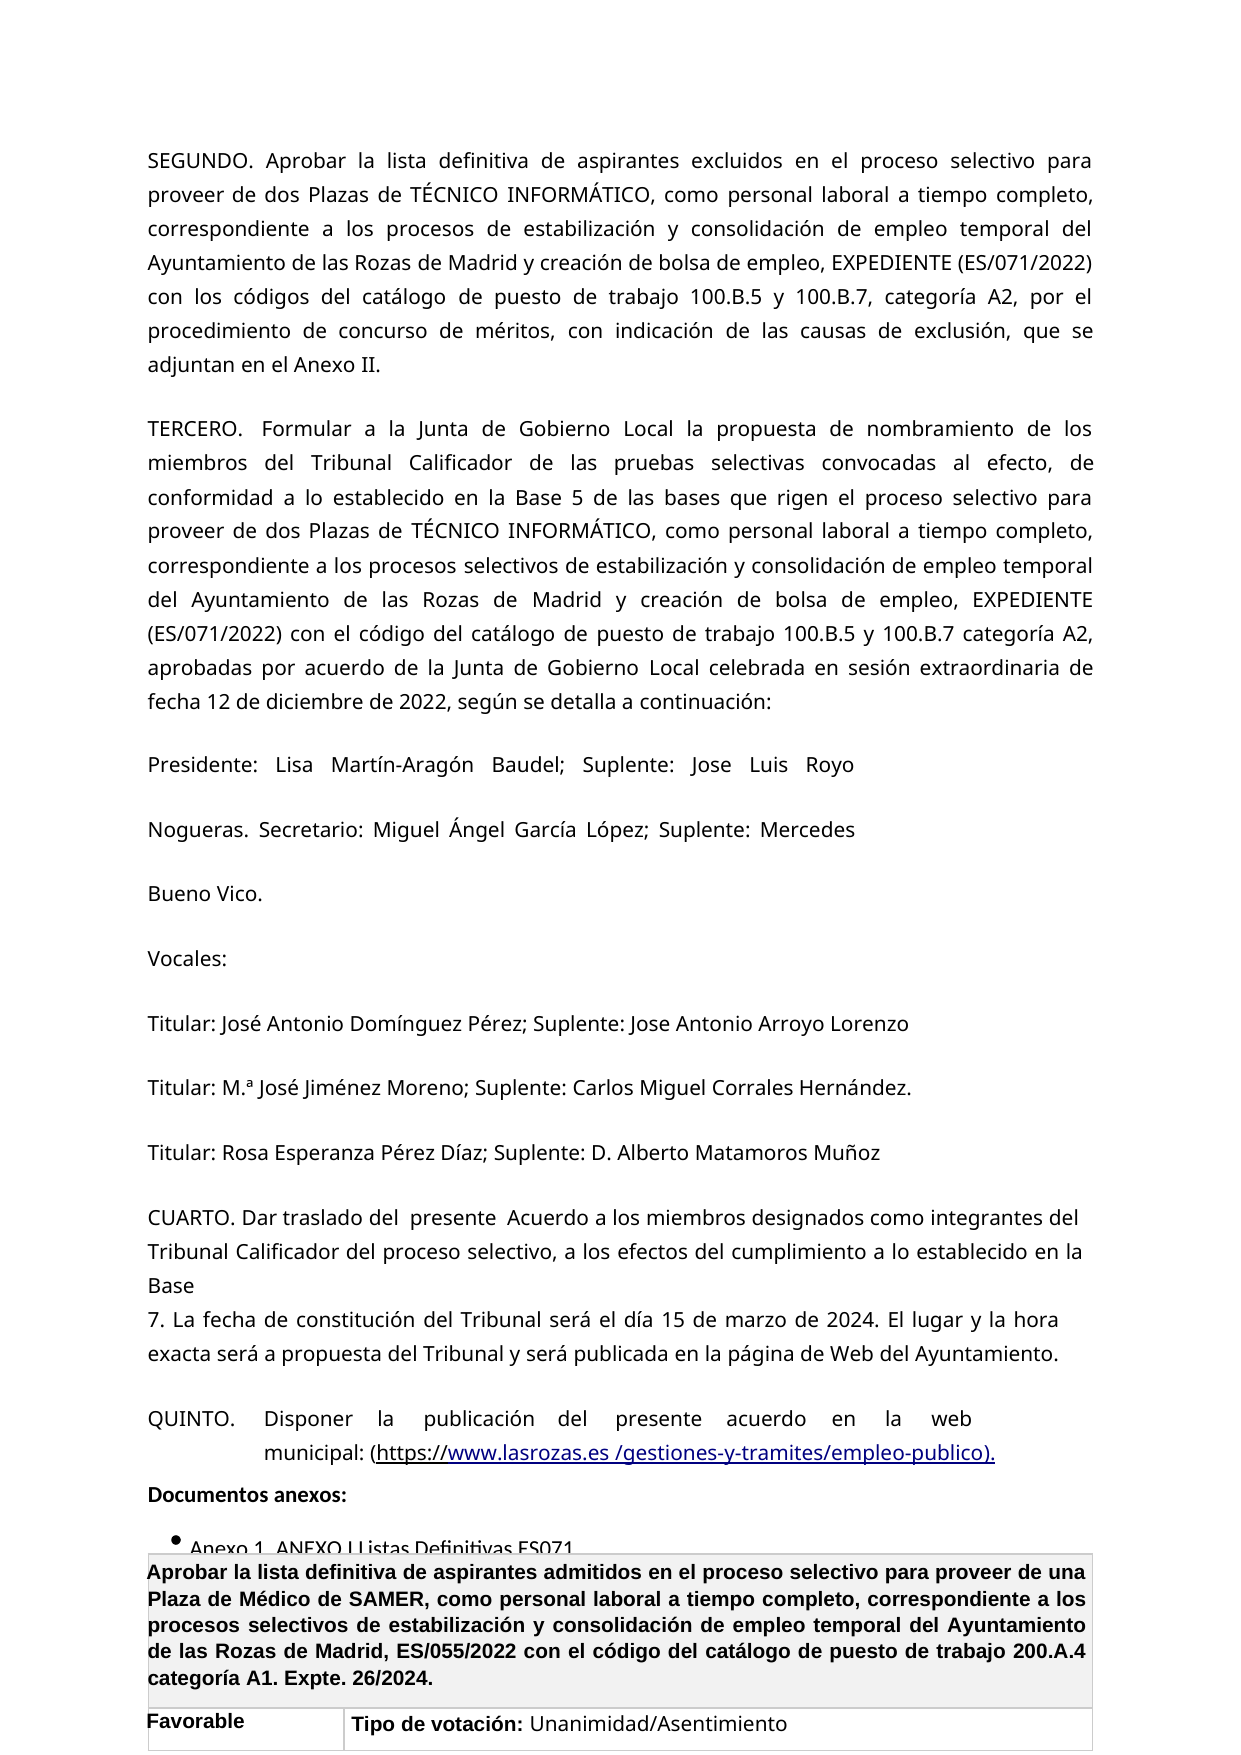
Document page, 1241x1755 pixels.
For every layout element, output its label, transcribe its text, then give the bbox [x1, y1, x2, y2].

table_cell Favorable [149, 1709, 343, 1749]
text Titular: José Antonio Domínguez Pérez; Suplente: Jose Antonio Arroyo Lorenzo Titular: M.ª José Jiménez Moreno; Suplente: Carlos Miguel Corrales Hernández. Titular: Rosa Esperanza Pérez Díaz; Suplente: D. Alberto Matamoros Muñoz [147, 1009, 943, 1166]
table_cell Tipo de votación: Unanimidad/Asentimiento [345, 1709, 1092, 1749]
text TERCERO. Formular a la Junta de Gobierno Local la propuesta de nombramiento de los miembros del Tribunal Calificador de las pruebas selectivas convocadas al efecto, de conformidad a lo establecido en la Base 5 de las bases que rigen el proceso selectivo para proveer de dos Plazas de TÉCNICO INFORMÁTICO, como personal laboral a tiempo completo, correspondiente a los procesos selectivos de estabilización y consolidación de empleo temporal del Ayuntamiento de las Rozas de Madrid y creación de bolsa de empleo, EXPEDIENTE (ES/071/2022) con el código del catálogo de puesto de trabajo 100.B.5 y 100.B.7 categoría A2, aprobadas por acuerdo de la Junta de Gobierno Local celebrada en sesión extraordinaria de fecha 12 de diciembre de 2022, según se detalla a continuación: [147, 414, 1094, 715]
text CUARTO. Dar traslado del presente Acuerdo a los miembros designados como integrantes del Tribunal Calificador del proceso selectivo, a los efectos del cumplimiento a lo establecido en la Base [147, 1203, 1094, 1299]
text Presidente: Lisa Martín-Aragón Baudel; Suplente: Jose Luis Royo Nogueras. Secretario: Miguel Ángel García López; Suplente: Mercedes Bueno Vico. [147, 751, 856, 908]
table_header Aprobar la lista definitiva de aspirantes admitidos en el proceso selectivo para proveer de una Plaza de Médico de SAMER, como personal laboral a tiempo completo, correspondiente a los procesos selectivos de estabilización y consolidación de empleo temporal del Ayuntamiento de las Rozas de Madrid, ES/055/2022 con el código del catálogo de puesto de trabajo 200.A.4 categoría A1. Expte. 26/2024. [149, 1555, 1092, 1707]
subtitle Anexo 1. ANEXO I Listas Definitivas ES071 [189, 1534, 578, 1553]
text SEGUNDO. Aprobar la lista definitiva de aspirantes excluidos en el proceso selectivo para proveer de dos Plazas de TÉCNICO INFORMÁTICO, como personal laboral a tiempo completo, correspondiente a los procesos de estabilización y consolidación de empleo temporal del Ayuntamiento de las Rozas de Madrid y creación de bolsa de empleo, EXPEDIENTE (ES/071/2022) con los códigos del catálogo de puesto de trabajo 100.B.5 y 100.B.7, categoría A2, por el procedimiento de concurso de méritos, con indicación de las causas de exclusión, que se adjuntan en el Anexo II. [147, 146, 1093, 379]
text QUINTO. Disponer la publicación del presente acuerdo en la web municipal: (https://www.lasrozas.es /gestiones-y-tramites/empleo-publico). [147, 1404, 1093, 1467]
text Vocales: [147, 944, 1107, 973]
text 7. La fecha de constitución del Tribunal será el día 15 de marzo de 2024. El lugar y la hora exacta será a propuesta del Tribunal y será publicada en la página de Web del Ayuntamiento. [147, 1305, 1107, 1368]
subtitle Documentos anexos: [148, 1480, 1107, 1508]
